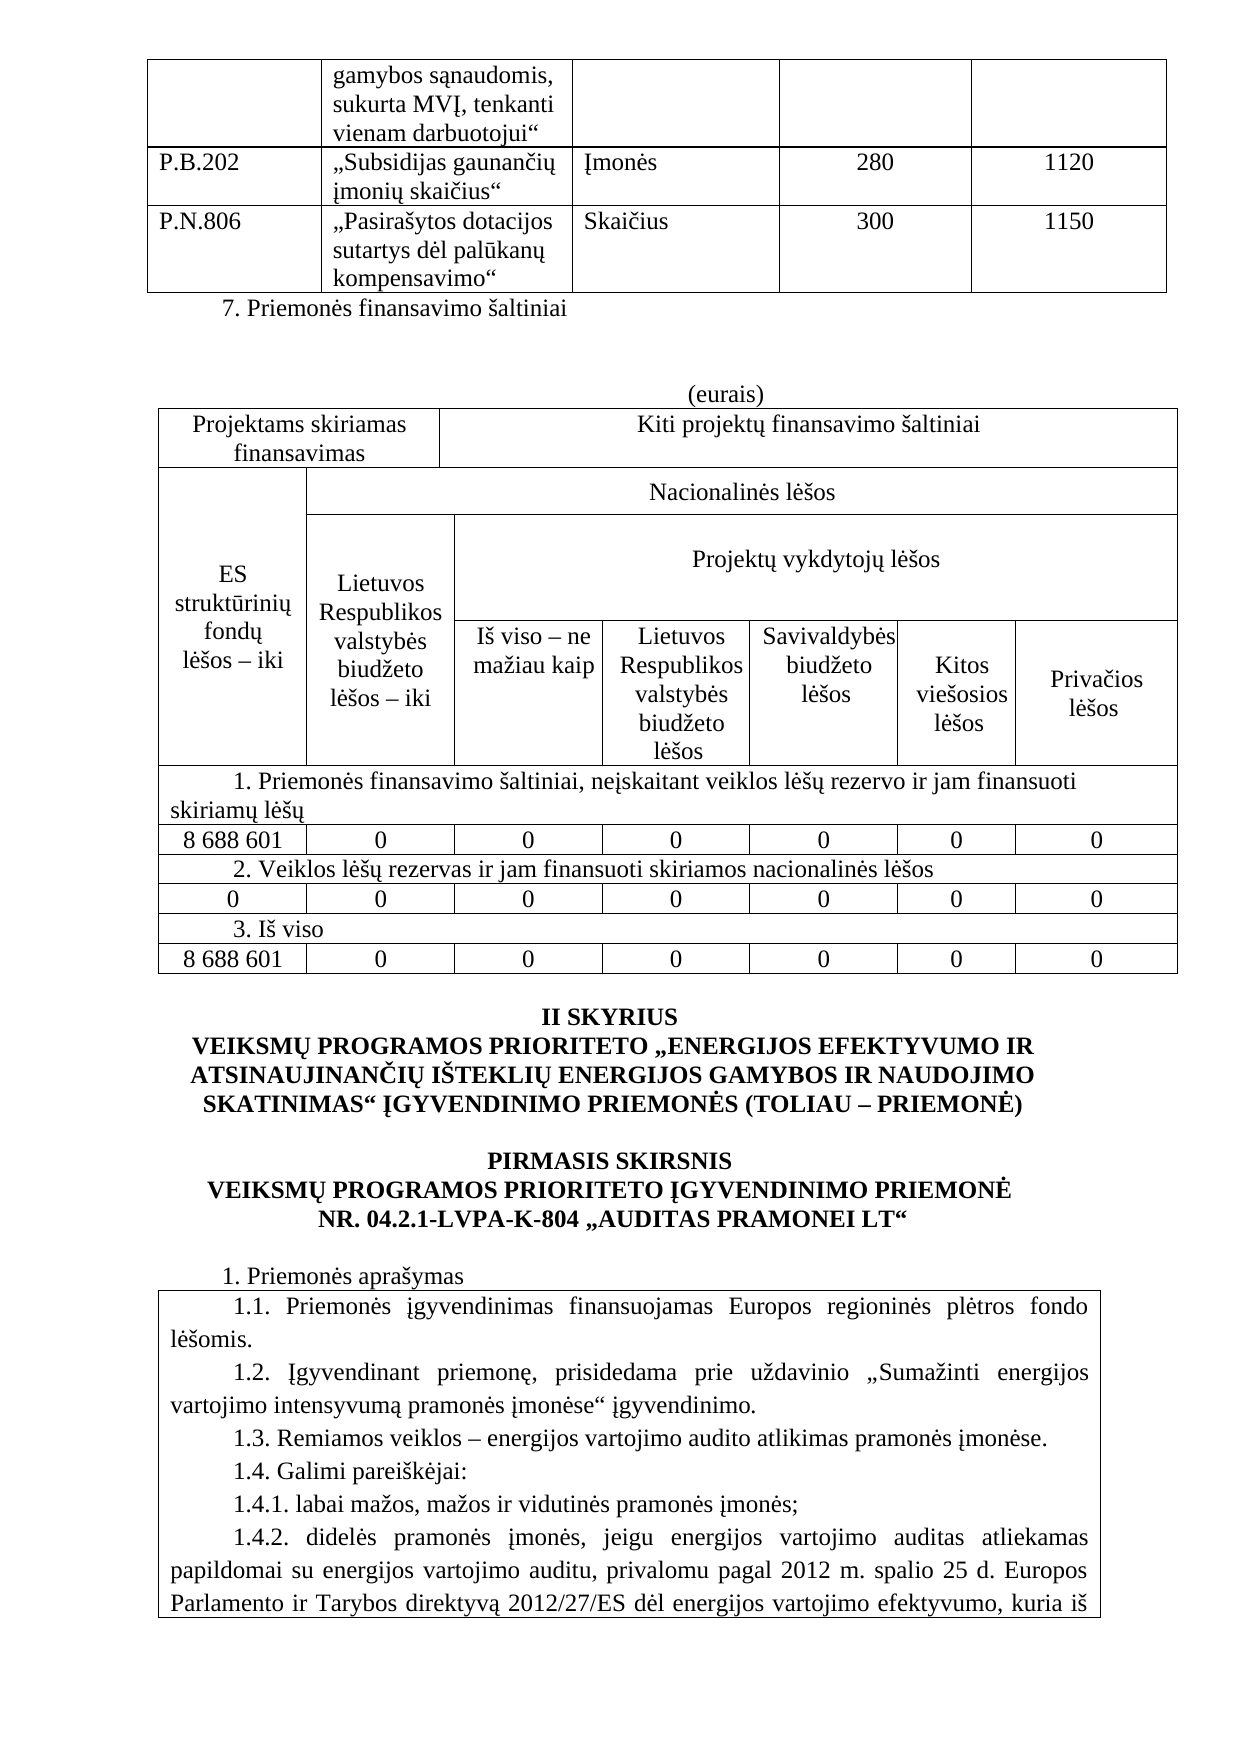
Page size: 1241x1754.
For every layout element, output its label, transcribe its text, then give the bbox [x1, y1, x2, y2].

table_cell [148, 60, 321, 146]
table_header Kiti projektų finansavimo šaltiniai [440, 409, 1177, 467]
table_cell 0 [898, 944, 1015, 973]
table_cell 8 688 601 [159, 825, 306, 853]
table_cell 1.4. Galimi pareiškėjai: 1.4.1. labai mažos, mažos ir vidutinės pramonės įmonės; 1.4.2. didelės pramonės įmonės, jeigu energijos vartojimo auditas atliekamas papildomai su energijos vartojimo auditu, privalomu pagal 2012 m. spalio 25 d. Europos Parlamento ir Tarybos direktyvą 2012/27/ES dėl energijos vartojimo efektyvumo, kuria iš [159, 1456, 1100, 1617]
table_cell [780, 60, 971, 146]
text VEIKSMŲ PROGRAMOS PRIORITETO ĮGYVENDINIMO PRIEMONĖ [148, 1175, 1078, 1204]
table_cell 0 [1016, 884, 1177, 913]
table_cell 0 [307, 825, 454, 853]
table_cell 1150 [972, 206, 1166, 292]
table_cell 0 [455, 825, 602, 853]
table_header Projektams skiriamas finansavimas [159, 409, 439, 467]
table_cell 0 [750, 825, 897, 853]
text PIRMASIS SKIRSNIS [148, 1146, 1078, 1175]
table_cell gamybos sąnaudomis, sukurta MVĮ, tenkanti vienam darbuotojui“ [322, 60, 572, 146]
table_cell 280 [780, 148, 971, 205]
table_cell 0 [603, 884, 749, 913]
table_cell Lietuvos Respublikos valstybės biudžeto lėšos [603, 621, 749, 765]
table_cell [972, 60, 1166, 146]
text 7. Priemonės finansavimo šaltiniai [222, 293, 1078, 322]
table_cell 0 [603, 944, 749, 973]
table_cell P.B.202 [148, 148, 321, 205]
table_cell 0 [750, 884, 897, 913]
table_cell Įmonės [573, 148, 779, 205]
table_cell 2. Veiklos lėšų rezervas ir jam finansuoti skiriamos nacionalinės lėšos [159, 855, 1177, 883]
table_cell [573, 60, 779, 146]
table_cell „Subsidijas gaunančių įmonių skaičius“ [322, 148, 572, 205]
table_cell Lietuvos Respublikos valstybės biudžeto lėšos – iki [307, 515, 454, 765]
table_cell P.N.806 [148, 206, 321, 292]
table_cell 1.2. Įgyvendinant priemonę, prisidedama prie uždavinio „Sumažinti energijos vartojimo intensyvumą pramonės įmonėse“ įgyvendinimo. [159, 1357, 1100, 1423]
table_cell Privačios lėšos [1016, 621, 1177, 765]
table_cell 0 [1016, 825, 1177, 853]
table_cell Kitos viešosios lėšos [898, 621, 1015, 765]
table_cell 0 [603, 825, 749, 853]
table_cell 0 [159, 884, 306, 913]
table_cell Skaičius [573, 206, 779, 292]
table_header 1.1. Priemonės įgyvendinimas finansuojamas Europos regioninės plėtros fondo lėšomis. [159, 1291, 1100, 1357]
text NR. 04.2.1-LVPA-K-804 „AUDITAS PRAMONEI LT“ [148, 1204, 1078, 1232]
table_cell Savivaldybės biudžeto lėšos [750, 621, 897, 765]
table_cell 1120 [972, 148, 1166, 205]
text (eurais) [688, 351, 800, 408]
table_cell 8 688 601 [159, 944, 306, 973]
text 1. Priemonės aprašymas [215, 1261, 1078, 1290]
table_cell 0 [307, 944, 454, 973]
table_cell 1.3. Remiamos veiklos – energijos vartojimo audito atlikimas pramonės įmonėse. [159, 1423, 1100, 1456]
text II SKYRIUS [148, 1002, 1078, 1031]
table_cell 0 [750, 944, 897, 973]
table_cell 0 [898, 825, 1015, 853]
table_cell 0 [898, 884, 1015, 913]
table_cell „Pasirašytos dotacijos sutartys dėl palūkanų kompensavimo“ [322, 206, 572, 292]
table_cell 300 [780, 206, 971, 292]
text VEIKSMŲ PROGRAMOS PRIORITETO „ENERGIJOS EFEKTYVUMO IR ATSINAUJINANČIŲ IŠTEKLIŲ ENERGIJOS GAMYBOS IR NAUDOJIMO SKATINIMAS“ ĮGYVENDINIMO PRIEMONĖS (TOLIAU – PRIEMONĖ) [148, 1031, 1078, 1117]
table_cell ES struktūrinių fondų lėšos – iki [159, 468, 306, 765]
table_cell 0 [455, 884, 602, 913]
table_cell Nacionalinės lėšos [307, 468, 1177, 514]
table_cell 0 [1016, 944, 1177, 973]
table_cell 0 [307, 884, 454, 913]
table_cell Projektų vykdytojų lėšos [455, 515, 1177, 620]
table_cell 0 [455, 944, 602, 973]
table_cell 1. Priemonės finansavimo šaltiniai, neįskaitant veiklos lėšų rezervo ir jam finansuoti skiriamų lėšų [159, 766, 1177, 824]
table_cell Iš viso – ne mažiau kaip [455, 621, 602, 765]
table_cell 3. Iš viso [159, 914, 1177, 943]
